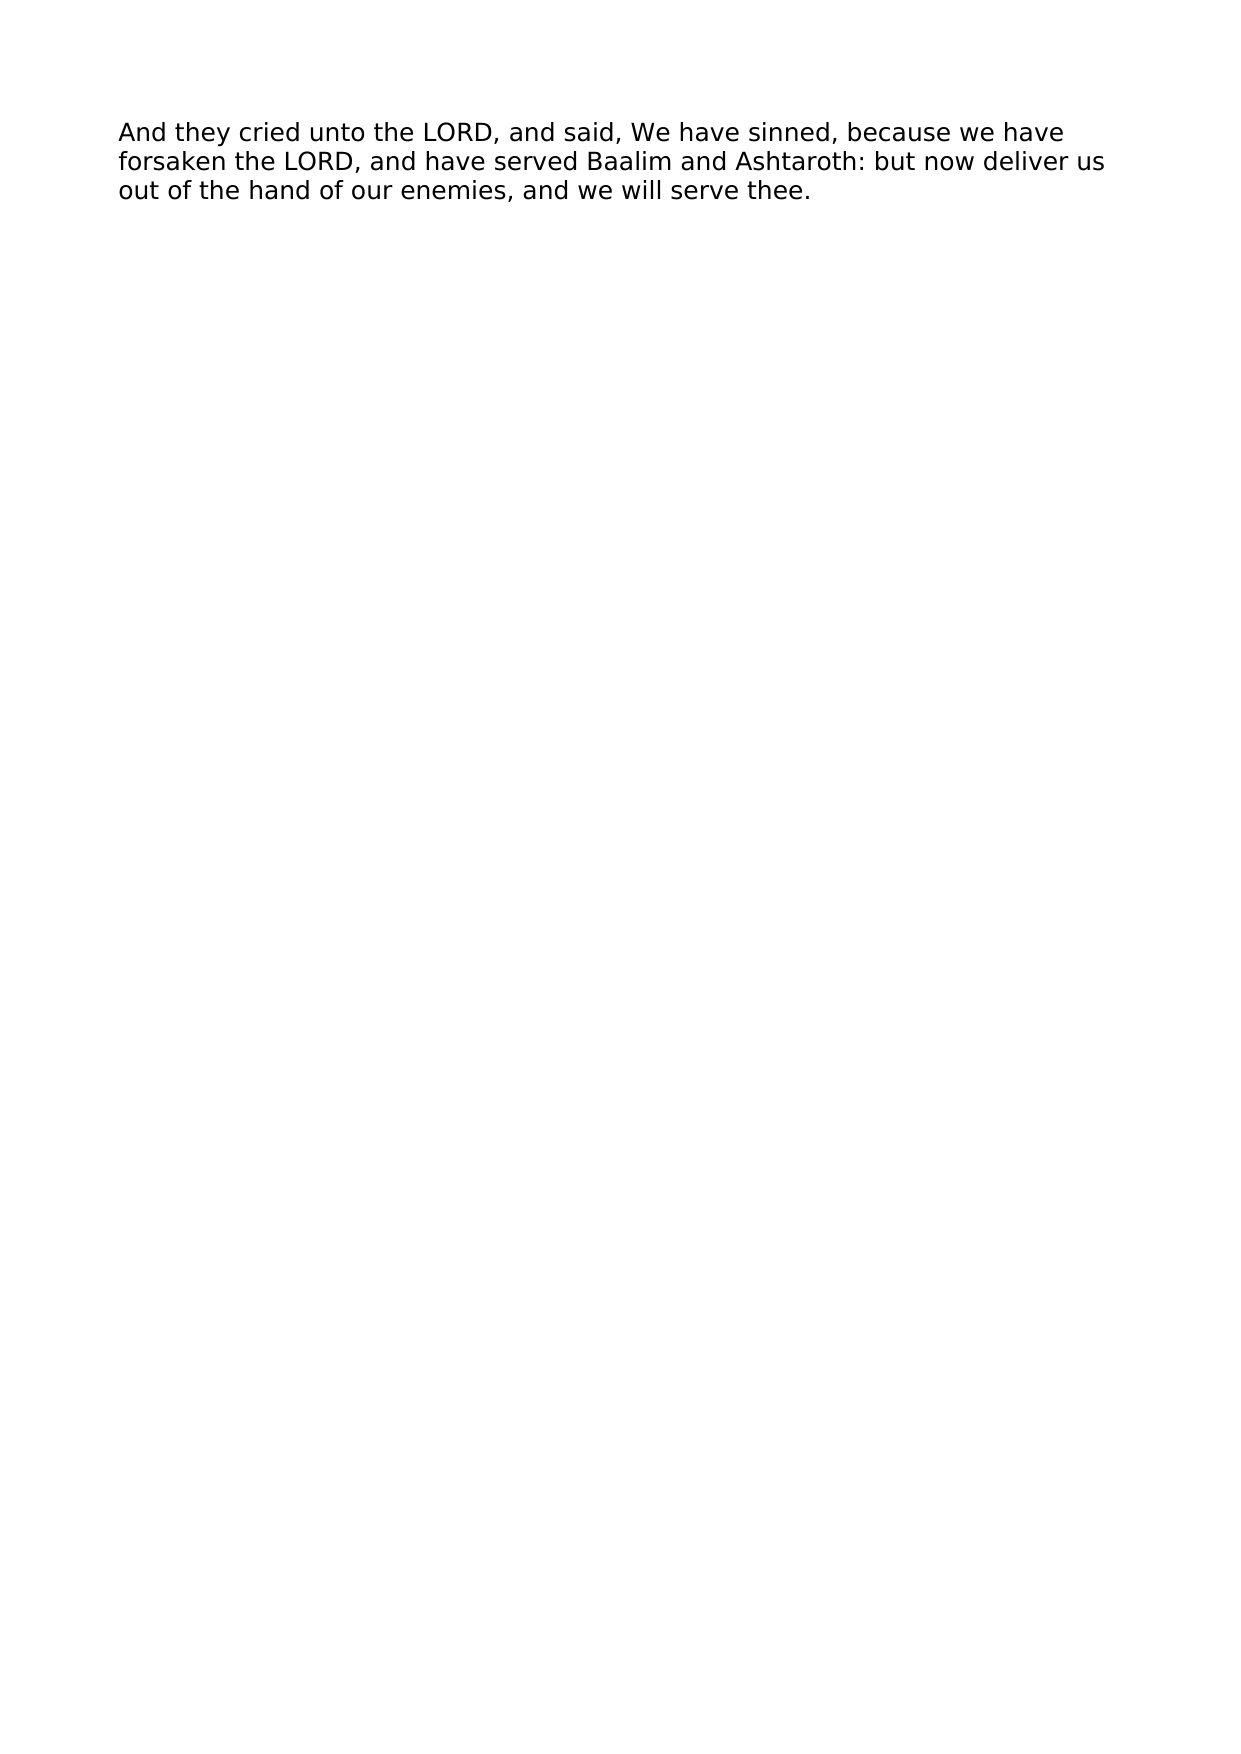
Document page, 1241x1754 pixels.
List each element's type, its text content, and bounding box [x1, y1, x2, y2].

text And they cried unto the LORD, and said, We have sinned, because we have forsaken the LORD, and have served Baalim and Ashtaroth: but now deliver us out of the hand of our enemies, and we will serve thee. [118, 118, 1122, 206]
